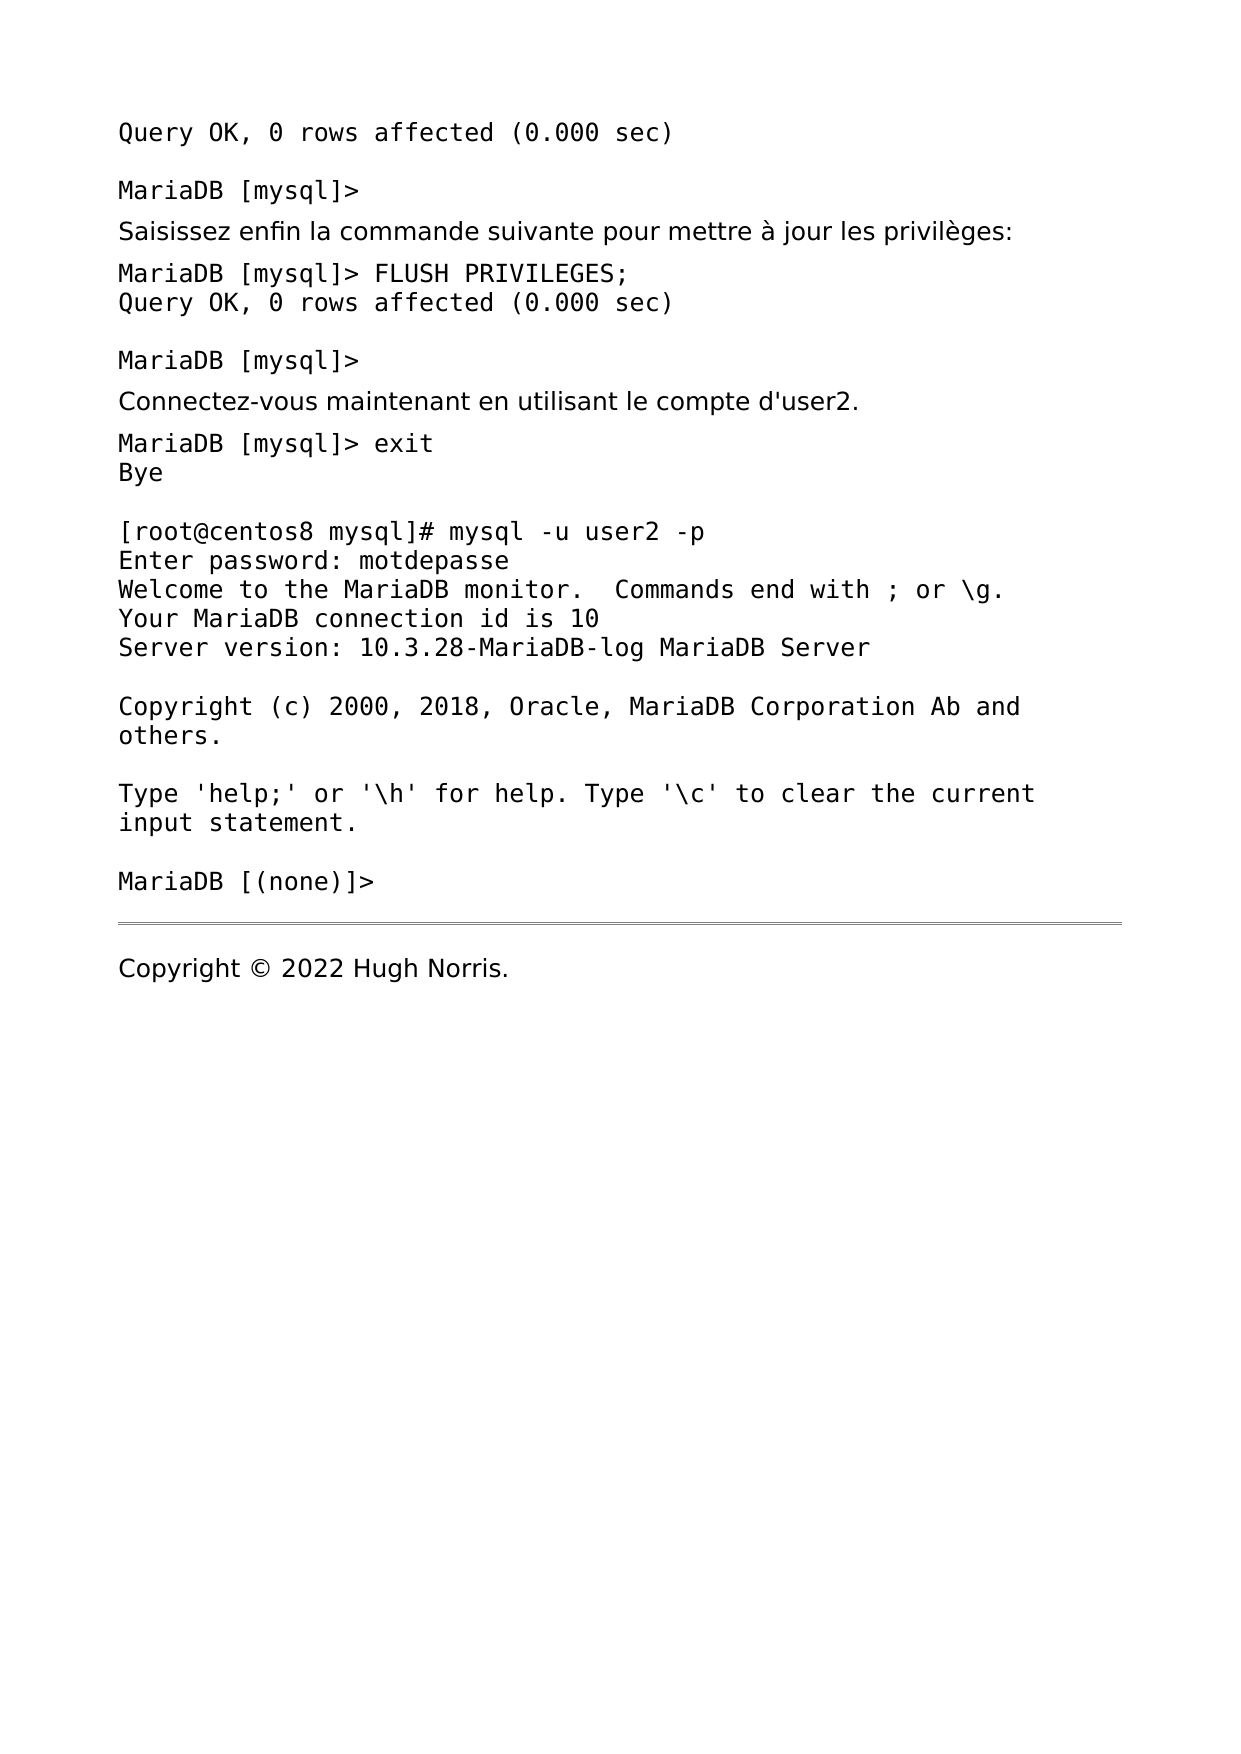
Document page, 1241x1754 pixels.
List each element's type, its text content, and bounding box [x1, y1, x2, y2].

text Query OK, 0 rows affected (0.000 sec) MariaDB [mysql]> [118, 118, 1122, 206]
text MariaDB [mysql]> exit Bye [root@centos8 mysql]# mysql -u user2 -p Enter password: motdepasse Welcome to the MariaDB monitor. Commands end with ; or \g. Your MariaDB connection id is 10 Server version: 10.3.28-MariaDB-log MariaDB Server Copyright (c) 2000, 2018, Oracle, MariaDB Corporation Ab and others. Type 'help;' or '\h' for help. Type '\c' to clear the current input statement. MariaDB [(none)]> [118, 429, 1122, 896]
text MariaDB [mysql]> FLUSH PRIVILEGES; Query OK, 0 rows affected (0.000 sec) MariaDB [mysql]> [118, 259, 1122, 376]
text Copyright © 2022 Hugh Norris. [118, 954, 1122, 983]
text Saisissez enfin la commande suivante pour mettre à jour les privilèges: [118, 217, 1122, 247]
text Connectez-vous maintenant en utilisant le compte d'user2. [118, 387, 1122, 417]
